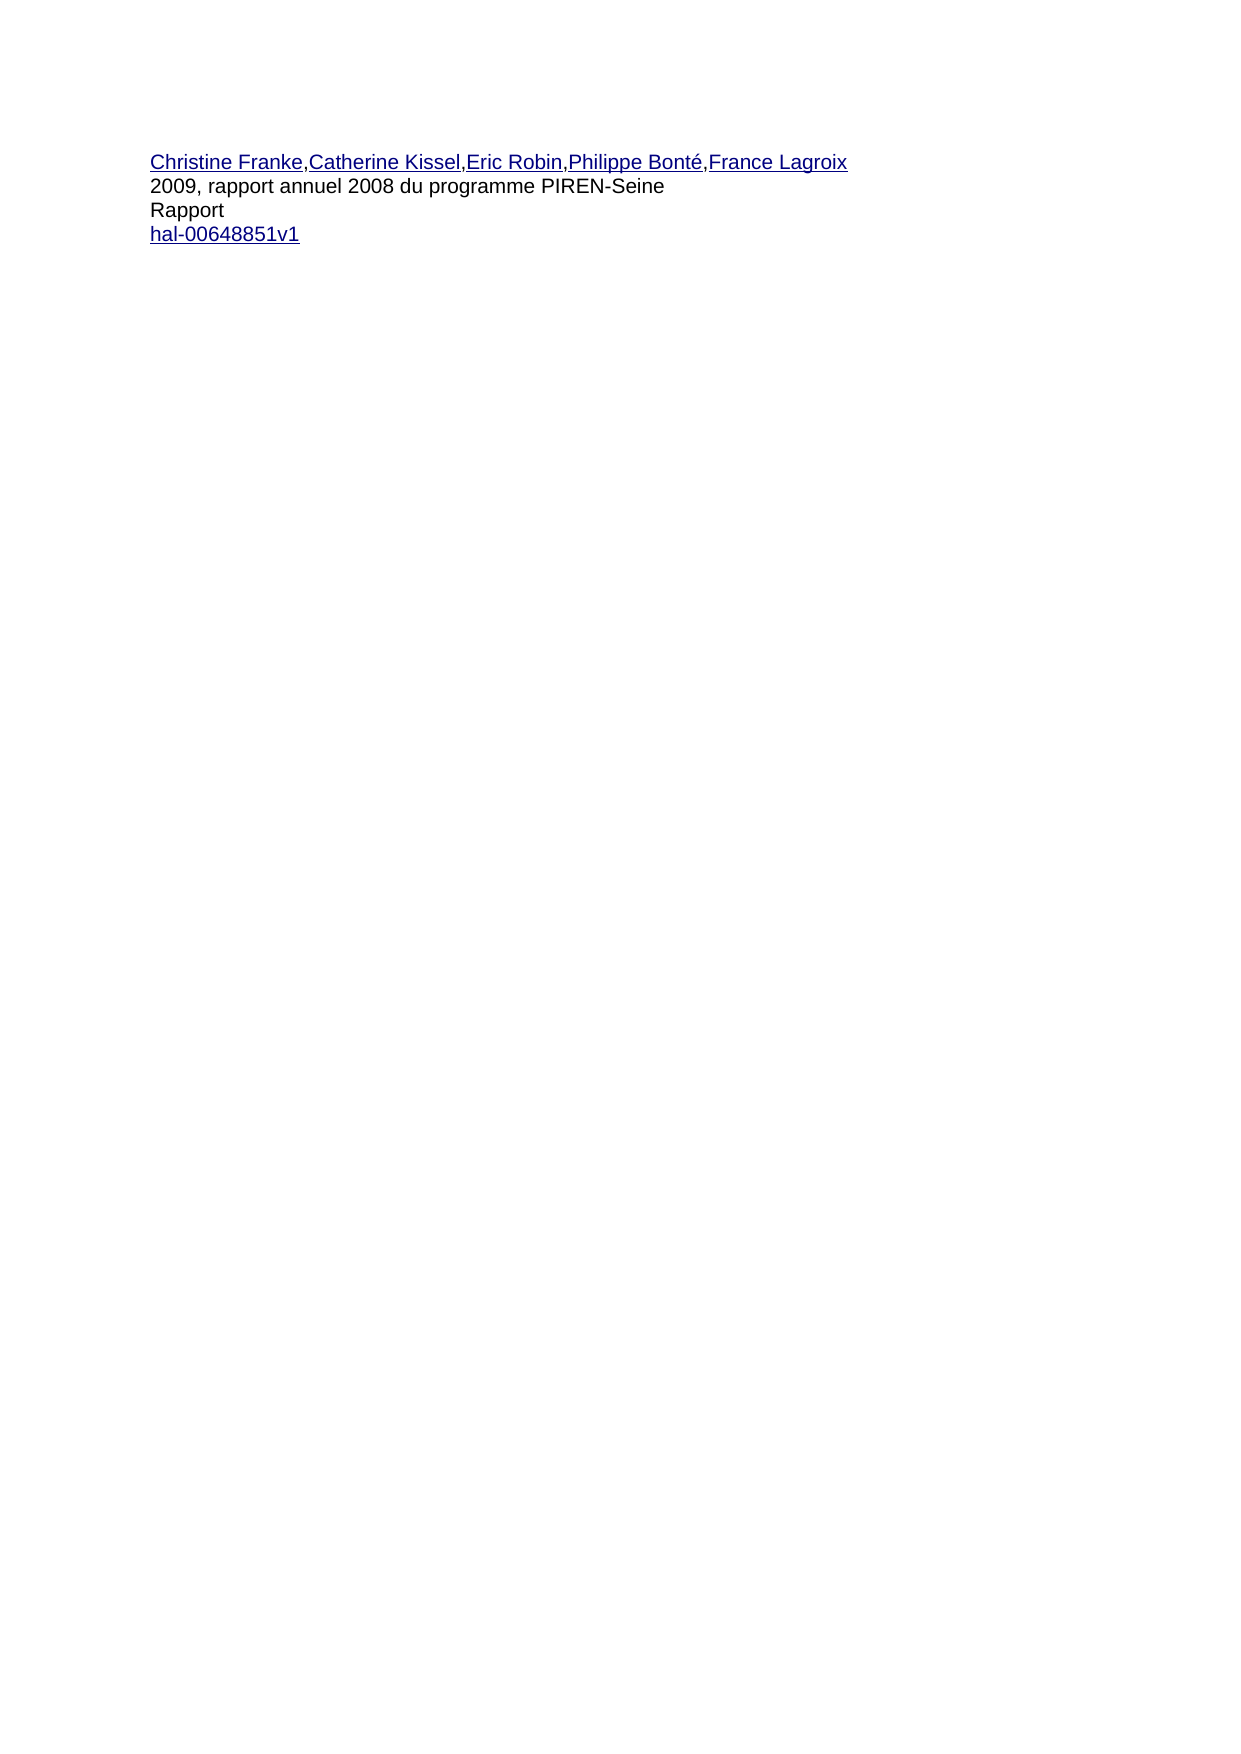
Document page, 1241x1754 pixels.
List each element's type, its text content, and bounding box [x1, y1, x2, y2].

table_cell Christine Franke,Catherine Kissel,Eric Robin,Philippe Bonté,France Lagroix 2009, rapport annuel 2008 du programme PIREN-Seine Rapport hal-00648851v1 [150, 150, 1090, 246]
